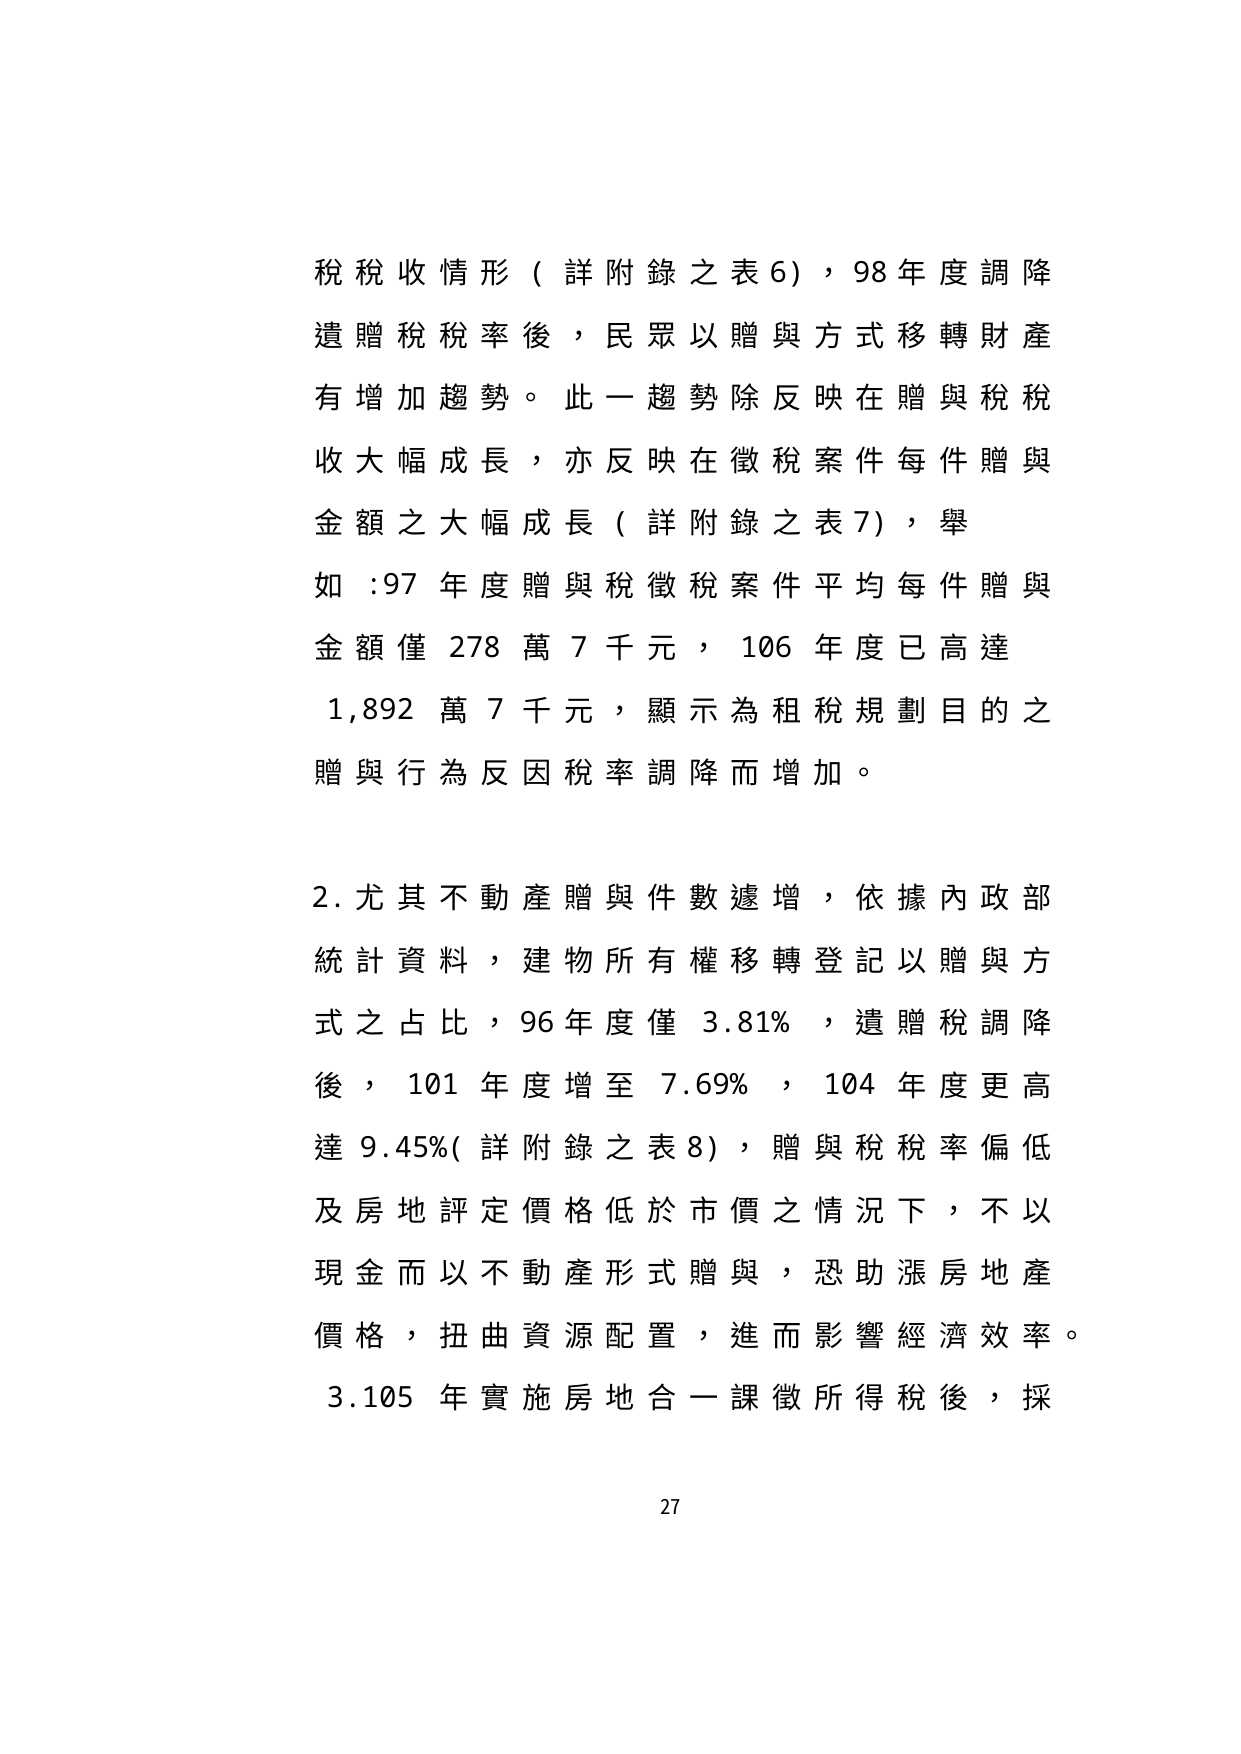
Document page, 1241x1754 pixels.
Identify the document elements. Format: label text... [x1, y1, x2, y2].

text 稅稅收情形(詳附錄之表6)，98年度調降遺贈稅稅率後，民眾以贈與方式移轉財產有增加趨勢。此一趨勢除反映在贈與稅稅收大幅成長，亦反映在徵稅案件每件贈與金額之大幅成長(詳附錄之表7)，舉如:97年度贈與稅徵稅案件平均每件贈與金額僅278萬7千元，106年度已高達1,892萬7千元，顯示為租稅規劃目的之贈與行為反因稅率調降而增加。 [271, 229, 1058, 854]
text 3.105年實施房地合一課徵所得稅後，採不動產贈與之節稅空間不如以往，且106年贈與稅率改為三級累進稅率，以贈與方式移轉財產亦逐漸減少，贈與占比降至108年度之6.82%，顯示以不動產贈與之情況似已減緩。 [271, 1354, 1058, 1417]
text 2.尤其不動產贈與件數遽增，依據內政部統計資料，建物所有權移轉登記以贈與方式之占比，96年度僅3.81%，遺贈稅調降後，101年度增至7.69%，104年度更高達9.45%(詳附錄之表8)，贈與稅稅率偏低及房地評定價格低於市價之情況下，不以現金而以不動產形式贈與，恐助漲房地產價格，扭曲資源配置，進而影響經濟效率。 [271, 854, 1058, 1354]
